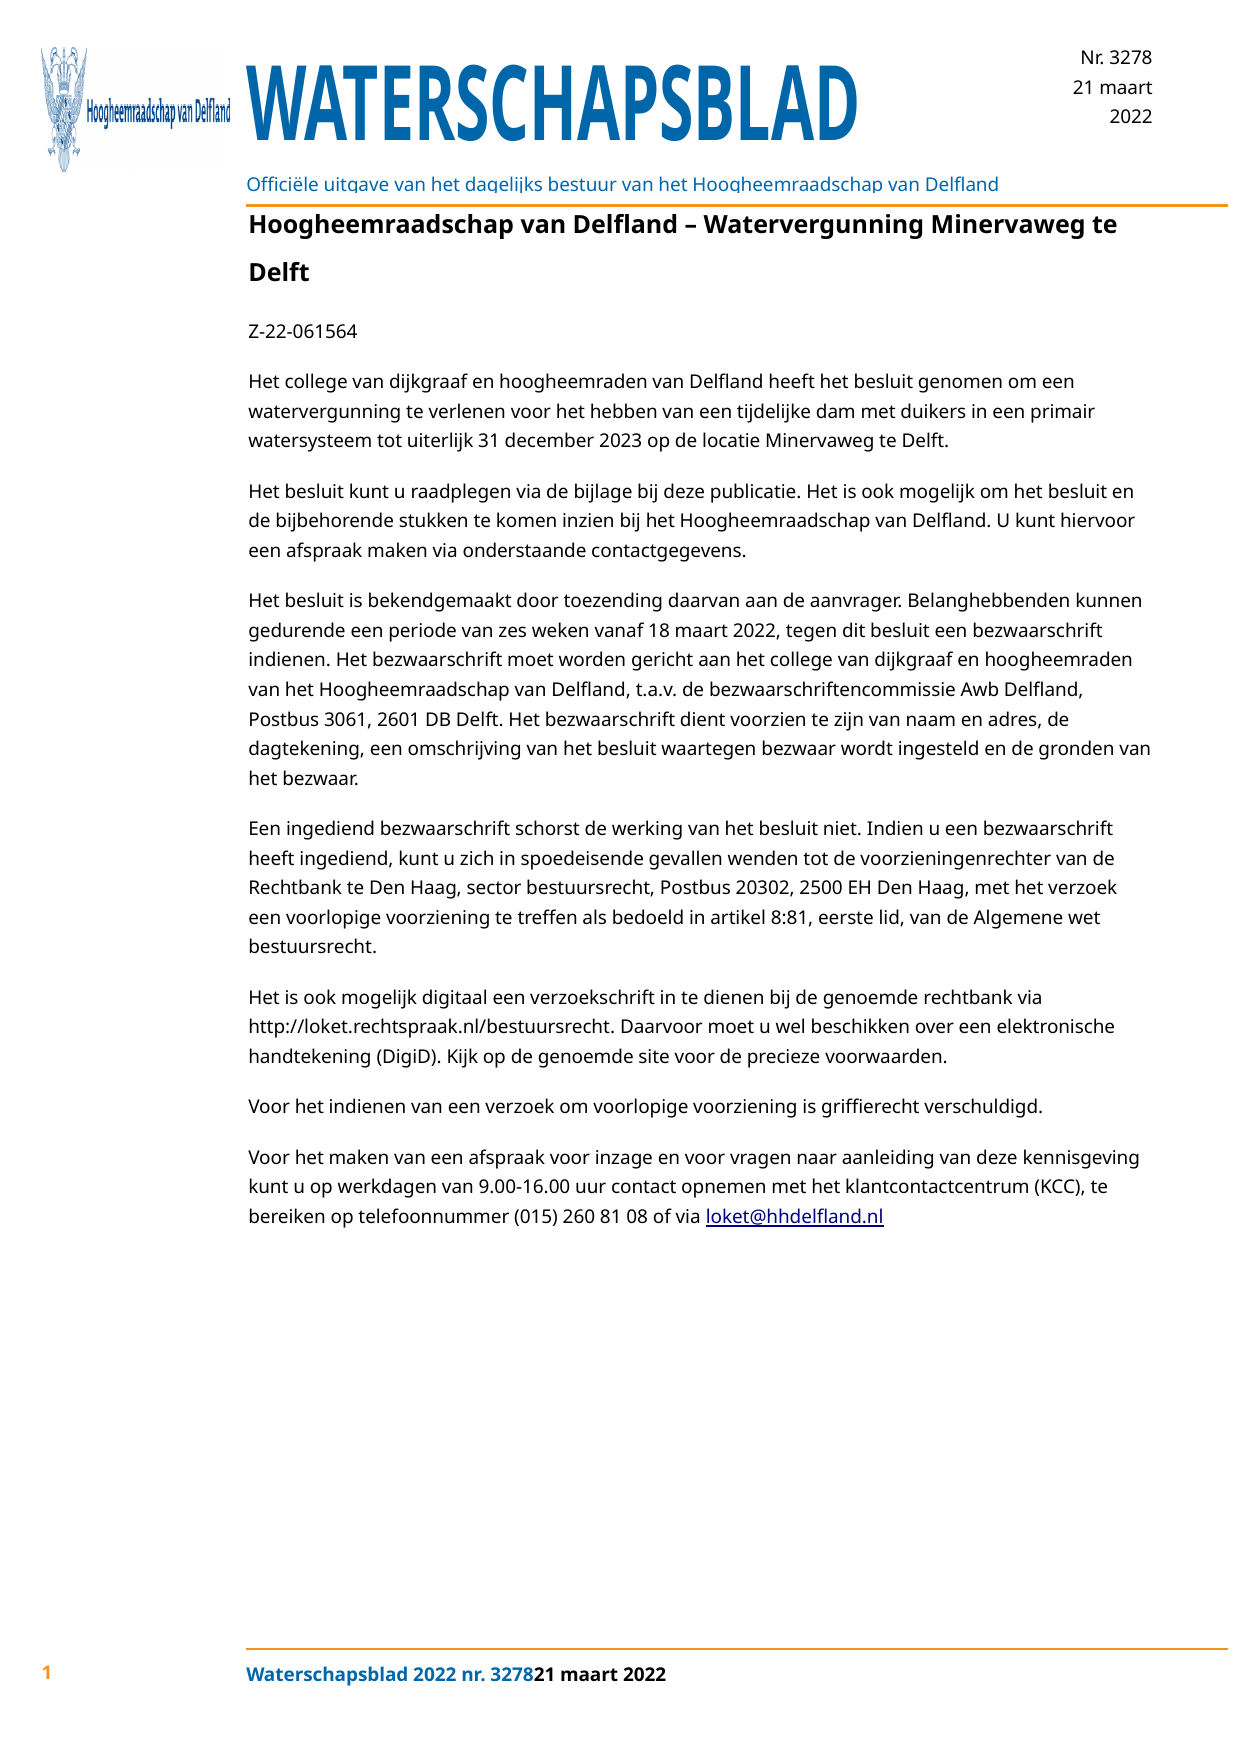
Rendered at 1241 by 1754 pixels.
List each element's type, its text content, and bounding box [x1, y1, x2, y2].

text Het college van dijkgraaf en hoogheemraden van Delfland heeft het besluit genomen om een watervergunning te verlenen voor het hebben van een tijdelijke dam met duikers in een primair watersysteem tot uiterlijk 31 december 2023 op de locatie Minervaweg te Delft. [248, 368, 1152, 453]
text Een ingediend bezwaarschrift schorst de werking van het besluit niet. Indien u een bezwaarschrift heeft ingediend, kunt u zich in spoedeisende gevallen wenden tot de voorzieningenrechter van de Rechtbank te Den Haag, sector bestuursrecht, Postbus 20302, 2500 EH Den Haag, met het verzoek een voorlopige voorziening te treffen als bedoeld in artikel 8:81, eerste lid, van de Algemene wet bestuursrecht. [248, 815, 1152, 959]
text Voor het maken van een afspraak voor inzage en voor vragen naar aanleiding van deze kennisgeving kunt u op werkdagen van 9.00-16.00 uur contact opnemen met het klantcontactcentrum (KCC), te bereiken op telefoonnummer (015) 260 81 08 of via loket@hhdelfland.nl [248, 1144, 1152, 1229]
text Voor het indienen van een verzoek om voorlopige voorziening is griffierecht verschuldigd. [248, 1094, 1152, 1119]
text Het besluit is bekendgemaakt door toezending daarvan aan de aanvrager. Belanghebbenden kunnen gedurende een periode van zes weken vanaf 18 maart 2022, tegen dit besluit een bezwaarschrift indienen. Het bezwaarschrift moet worden gericht aan het college van dijkgraaf en hoogheemraden van het Hoogheemraadschap van Delfland, t.a.v. de bezwaarschriftencommissie Awb Delfland, Postbus 3061, 2601 DB Delft. Het bezwaarschrift dient voorzien te zijn van naam en adres, de dagtekening, een omschrijving van het besluit waartegen bezwaar wordt ingesteld en de gronden van het bezwaar. [248, 587, 1152, 791]
text Het is ook mogelijk digitaal een verzoekschrift in te dienen bij de genoemde rechtbank via http://loket.rechtspraak.nl/bestuursrecht. Daarvoor moet u wel beschikken over een elektronische handtekening (DigiD). Kijk op de genoemde site voor de precieze voorwaarden. [248, 984, 1152, 1069]
picture [41, 47, 231, 172]
text Z-22-061564 [248, 318, 1152, 344]
text Het besluit kunt u raadplegen via de bijlage bij deze publicatie. Het is ook mogelijk om het besluit en de bijbehorende stukken te komen inzien bij het Hoogheemraadschap van Delfland. U kunt hiervoor een afspraak maken via onderstaande contactgegevens. [248, 478, 1152, 563]
text Hoogheemraadschap van Delfland – Watervergunning Minervaweg te Delft [248, 207, 1152, 288]
